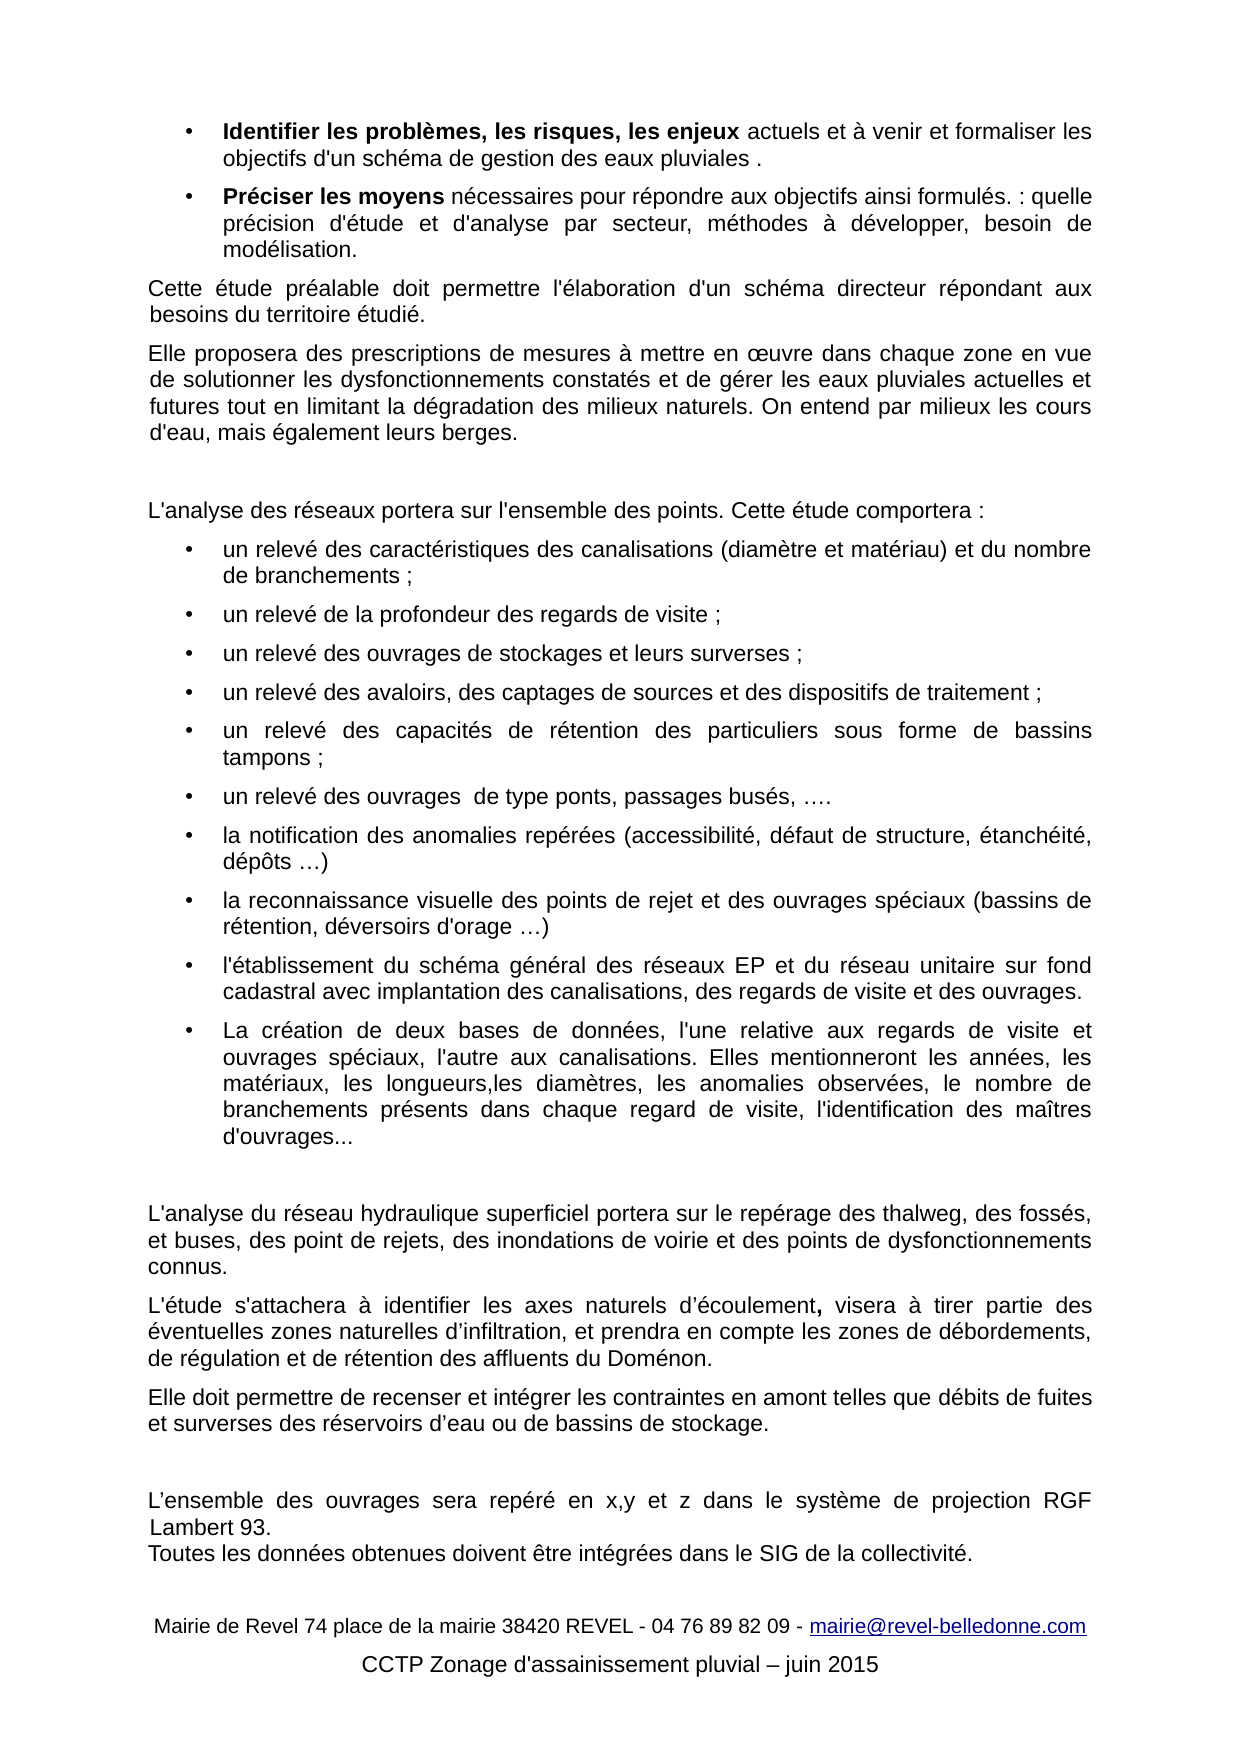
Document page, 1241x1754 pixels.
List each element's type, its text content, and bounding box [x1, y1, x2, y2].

list l'établissement du schéma général des réseaux EP et du réseau unitaire sur fond cadastral avec implantation des canalisations, des regards de visite et des ouvrages. [185, 952, 1092, 1005]
list la notification des anomalies repérées (accessibilité, défaut de structure, étanchéité, dépôts …) [185, 822, 1092, 874]
list un relevé des ouvrages de stockages et leurs surverses ; [185, 640, 1092, 666]
text L'analyse des réseaux portera sur l'ensemble des points. Cette étude comportera : [148, 497, 1092, 523]
list La création de deux bases de données, l'une relative aux regards de visite et ouvrages spéciaux, l'autre aux canalisations. Elles mentionneront les années, les matériaux, les longueurs,les diamètres, les anomalies observées, le nombre de branchements présents dans chaque regard de visite, l'identification des maîtres d'ouvrages... [185, 1017, 1092, 1149]
list un relevé des ouvrages de type ponts, passages busés, …. [185, 783, 1092, 809]
text Toutes les données obtenues doivent être intégrées dans le SIG de la collectivité. [148, 1540, 1092, 1567]
text Elle doit permettre de recenser et intégrer les contraintes en amont telles que débits de fuites et surverses des réservoirs d’eau ou de bassins de stockage. [148, 1383, 1092, 1436]
list la reconnaissance visuelle des points de rejet et des ouvrages spéciaux (bassins de rétention, déversoirs d'orage …) [185, 887, 1092, 939]
list Préciser les moyens nécessaires pour répondre aux objectifs ainsi formulés. : quelle précision d'étude et d'analyse par secteur, méthodes à développer, besoin de modélisation. [185, 183, 1092, 262]
list Identifier les problèmes, les risques, les enjeux actuels et à venir et formaliser les objectifs d'un schéma de gestion des eaux pluviales . [185, 118, 1092, 171]
text Cette étude préalable doit permettre l'élaboration d'un schéma directeur répondant aux besoins du territoire étudié. [148, 275, 1092, 328]
list un relevé des avaloirs, des captages de sources et des dispositifs de traitement ; [185, 679, 1092, 705]
list un relevé des capacités de rétention des particuliers sous forme de bassins tampons ; [185, 717, 1092, 770]
list un relevé des caractéristiques des canalisations (diamètre et matériau) et du nombre de branchements ; [185, 536, 1092, 588]
list un relevé de la profondeur des regards de visite ; [185, 601, 1092, 627]
text Elle proposera des prescriptions de mesures à mettre en œuvre dans chaque zone en vue de solutionner les dysfonctionnements constatés et de gérer les eaux pluviales actuelles et futures tout en limitant la dégradation des milieux naturels. On entend par milieux les cours d'eau, mais également leurs berges. [148, 340, 1092, 446]
text L’ensemble des ouvrages sera repéré en x,y et z dans le système de projection RGF Lambert 93. [148, 1487, 1092, 1540]
text L'étude s'attachera à identifier les axes naturels d’écoulement, visera à tirer partie des éventuelles zones naturelles d’infiltration, et prendra en compte les zones de débordements, de régulation et de rétention des affluents du Doménon. [148, 1292, 1092, 1371]
text L'analyse du réseau hydraulique superficiel portera sur le repérage des thalweg, des fossés, et buses, des point de rejets, des inondations de voirie et des points de dysfonctionnements connus. [148, 1200, 1092, 1279]
